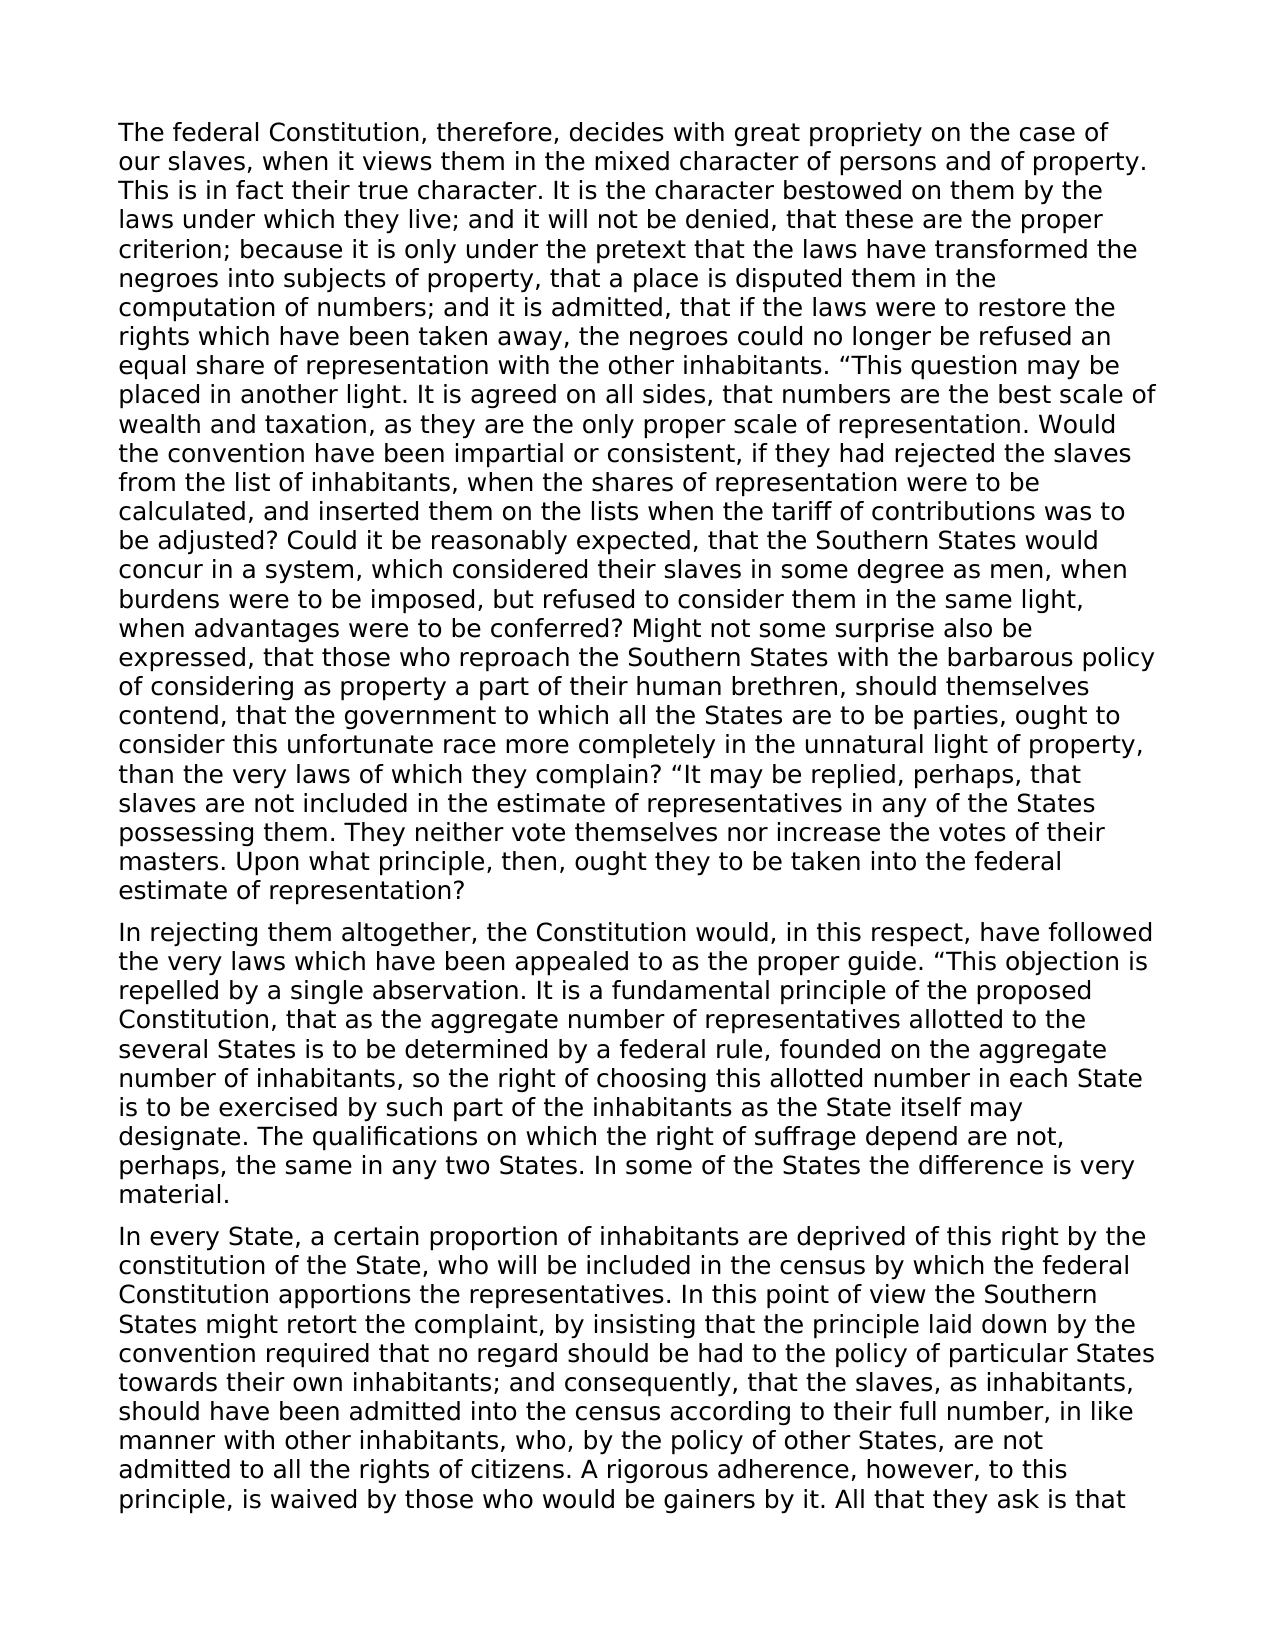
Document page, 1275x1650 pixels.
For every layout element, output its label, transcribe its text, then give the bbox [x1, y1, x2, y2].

text In every State, a certain proportion of inhabitants are deprived of this right by the constitution of the State, who will be included in the census by which the federal Constitution apportions the representatives. In this point of view the Southern States might retort the complaint, by insisting that the principle laid down by the convention required that no regard should be had to the policy of particular States towards their own inhabitants; and consequently, that the slaves, as inhabitants, should have been admitted into the census according to their full number, in like manner with other inhabitants, who, by the policy of other States, are not admitted to all the rights of citizens. A rigorous adherence, however, to this principle, is waived by those who would be gainers by it. All that they ask is that [118, 1222, 1157, 1514]
text The federal Constitution, therefore, decides with great propriety on the case of our slaves, when it views them in the mixed character of persons and of property. This is in fact their true character. It is the character bestowed on them by the laws under which they live; and it will not be denied, that these are the proper criterion; because it is only under the pretext that the laws have transformed the negroes into subjects of property, that a place is disputed them in the computation of numbers; and it is admitted, that if the laws were to restore the rights which have been taken away, the negroes could no longer be refused an equal share of representation with the other inhabitants. “This question may be placed in another light. It is agreed on all sides, that numbers are the best scale of wealth and taxation, as they are the only proper scale of representation. Would the convention have been impartial or consistent, if they had rejected the slaves from the list of inhabitants, when the shares of representation were to be calculated, and inserted them on the lists when the tariff of contributions was to be adjusted? Could it be reasonably expected, that the Southern States would concur in a system, which considered their slaves in some degree as men, when burdens were to be imposed, but refused to consider them in the same light, when advantages were to be conferred? Might not some surprise also be expressed, that those who reproach the Southern States with the barbarous policy of considering as property a part of their human brethren, should themselves contend, that the government to which all the States are to be parties, ought to consider this unfortunate race more completely in the unnatural light of property, than the very laws of which they complain? “It may be replied, perhaps, that slaves are not included in the estimate of representatives in any of the States possessing them. They neither vote themselves nor increase the votes of their masters. Upon what principle, then, ought they to be taken into the federal estimate of representation? [118, 118, 1157, 906]
text In rejecting them altogether, the Constitution would, in this respect, have followed the very laws which have been appealed to as the proper guide. “This objection is repelled by a single abservation. It is a fundamental principle of the proposed Constitution, that as the aggregate number of representatives allotted to the several States is to be determined by a federal rule, founded on the aggregate number of inhabitants, so the right of choosing this allotted number in each State is to be exercised by such part of the inhabitants as the State itself may designate. The qualifications on which the right of suffrage depend are not, perhaps, the same in any two States. In some of the States the difference is very material. [118, 918, 1157, 1210]
